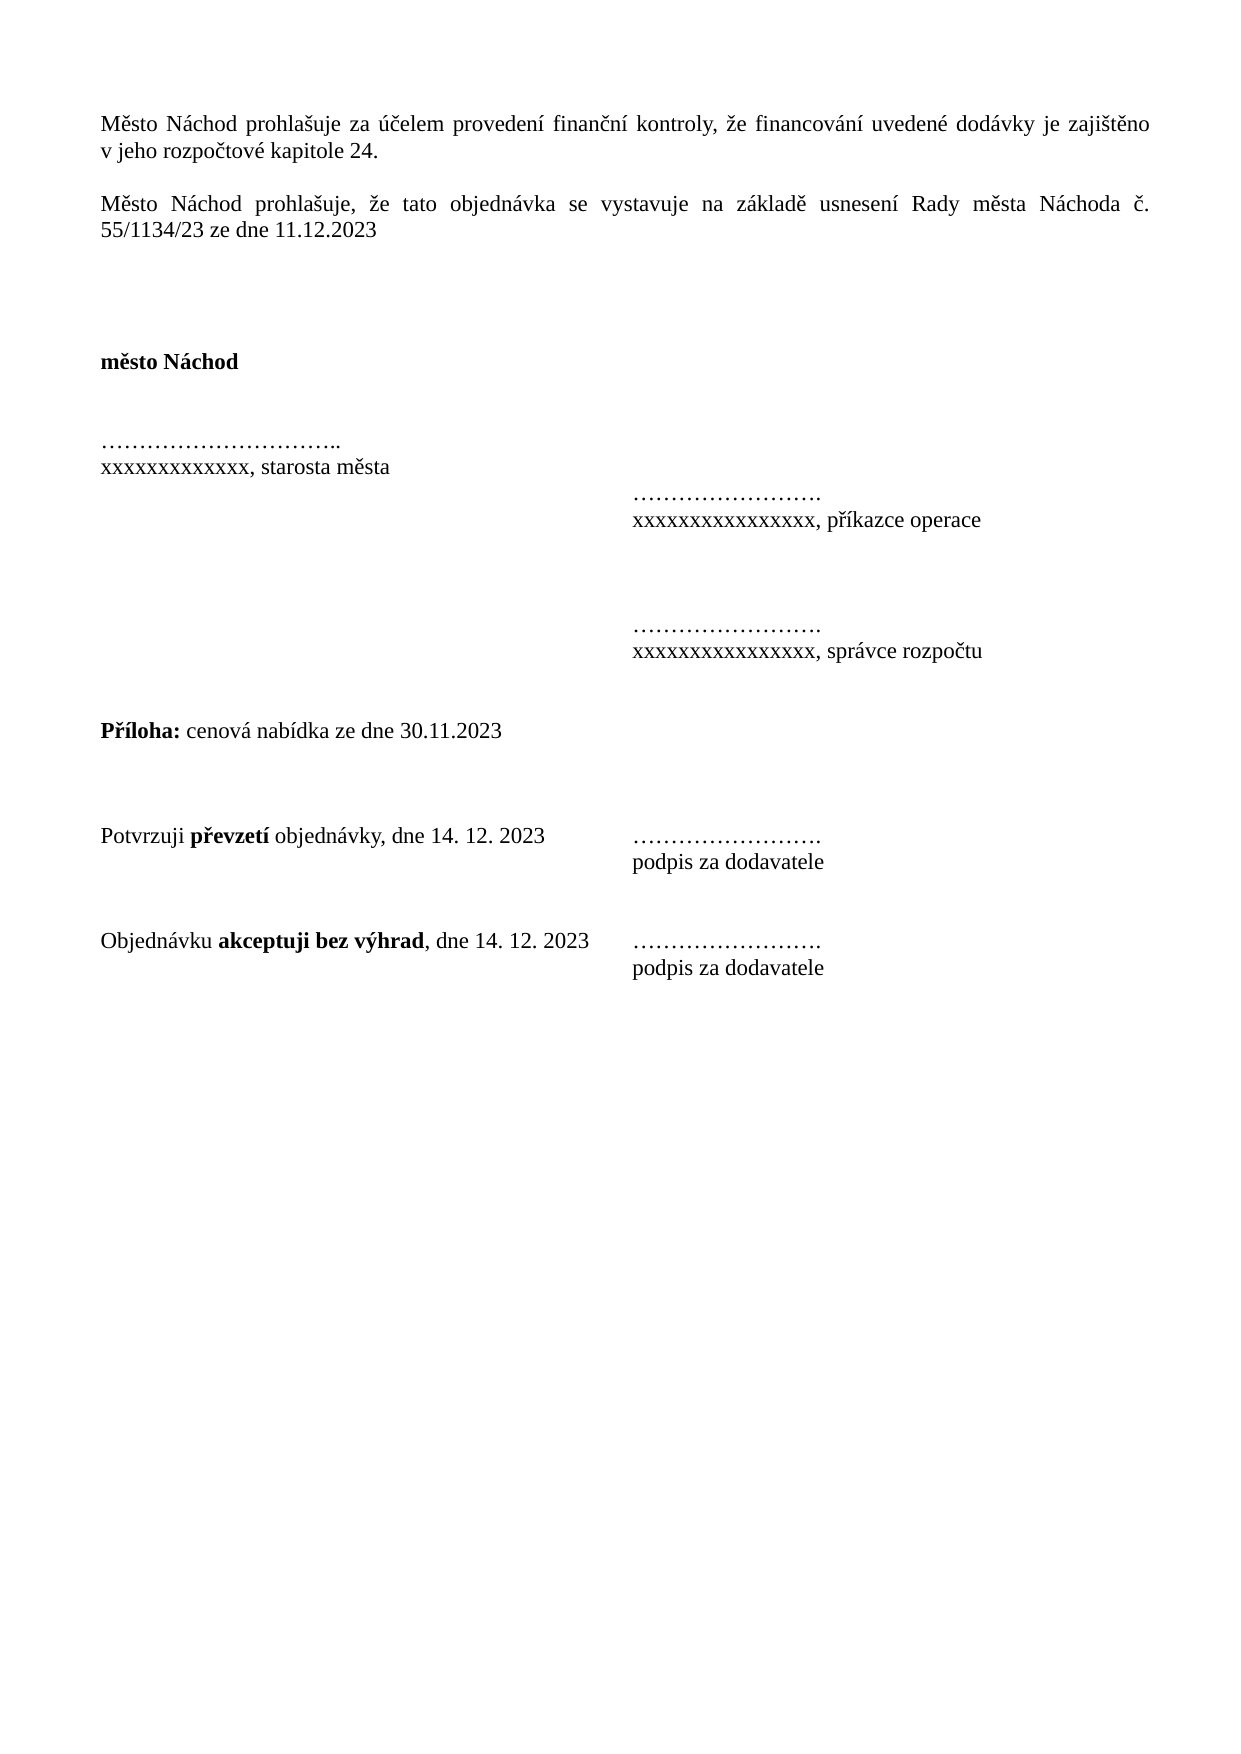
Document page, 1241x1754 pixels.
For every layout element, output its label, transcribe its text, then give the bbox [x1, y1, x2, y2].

text xxxxxxxxxxxxx, starosta města [100, 453, 1152, 479]
text město Náchod [100, 348, 1152, 374]
text ……………………. [632, 611, 1152, 638]
text Město Náchod prohlašuje za účelem provedení finanční kontroly, že financování uvedené dodávky je zajištěno v jeho rozpočtové kapitole 24. [100, 111, 1152, 163]
text Potvrzuji převzetí objednávky, dne 14. 12. 2023 ……………………. [100, 822, 1152, 848]
text ……………………. [632, 479, 1152, 506]
text podpis za dodavatele [100, 848, 1152, 875]
text Příloha: cenová nabídka ze dne 30.11.2023 [100, 717, 1211, 743]
text Město Náchod prohlašuje, že tato objednávka se vystavuje na základě usnesení Rady města Náchoda č. 55/1134/23 ze dne 11.12.2023 [100, 189, 1152, 242]
text ………………………….. [100, 427, 1152, 453]
text Objednávku akceptuji bez výhrad, dne 14. 12. 2023 ……………………. [100, 927, 1152, 954]
text xxxxxxxxxxxxxxxx, správce rozpočtu [632, 638, 1152, 664]
text podpis za dodavatele [100, 954, 1152, 980]
text xxxxxxxxxxxxxxxx, příkazce operace [632, 506, 1152, 532]
